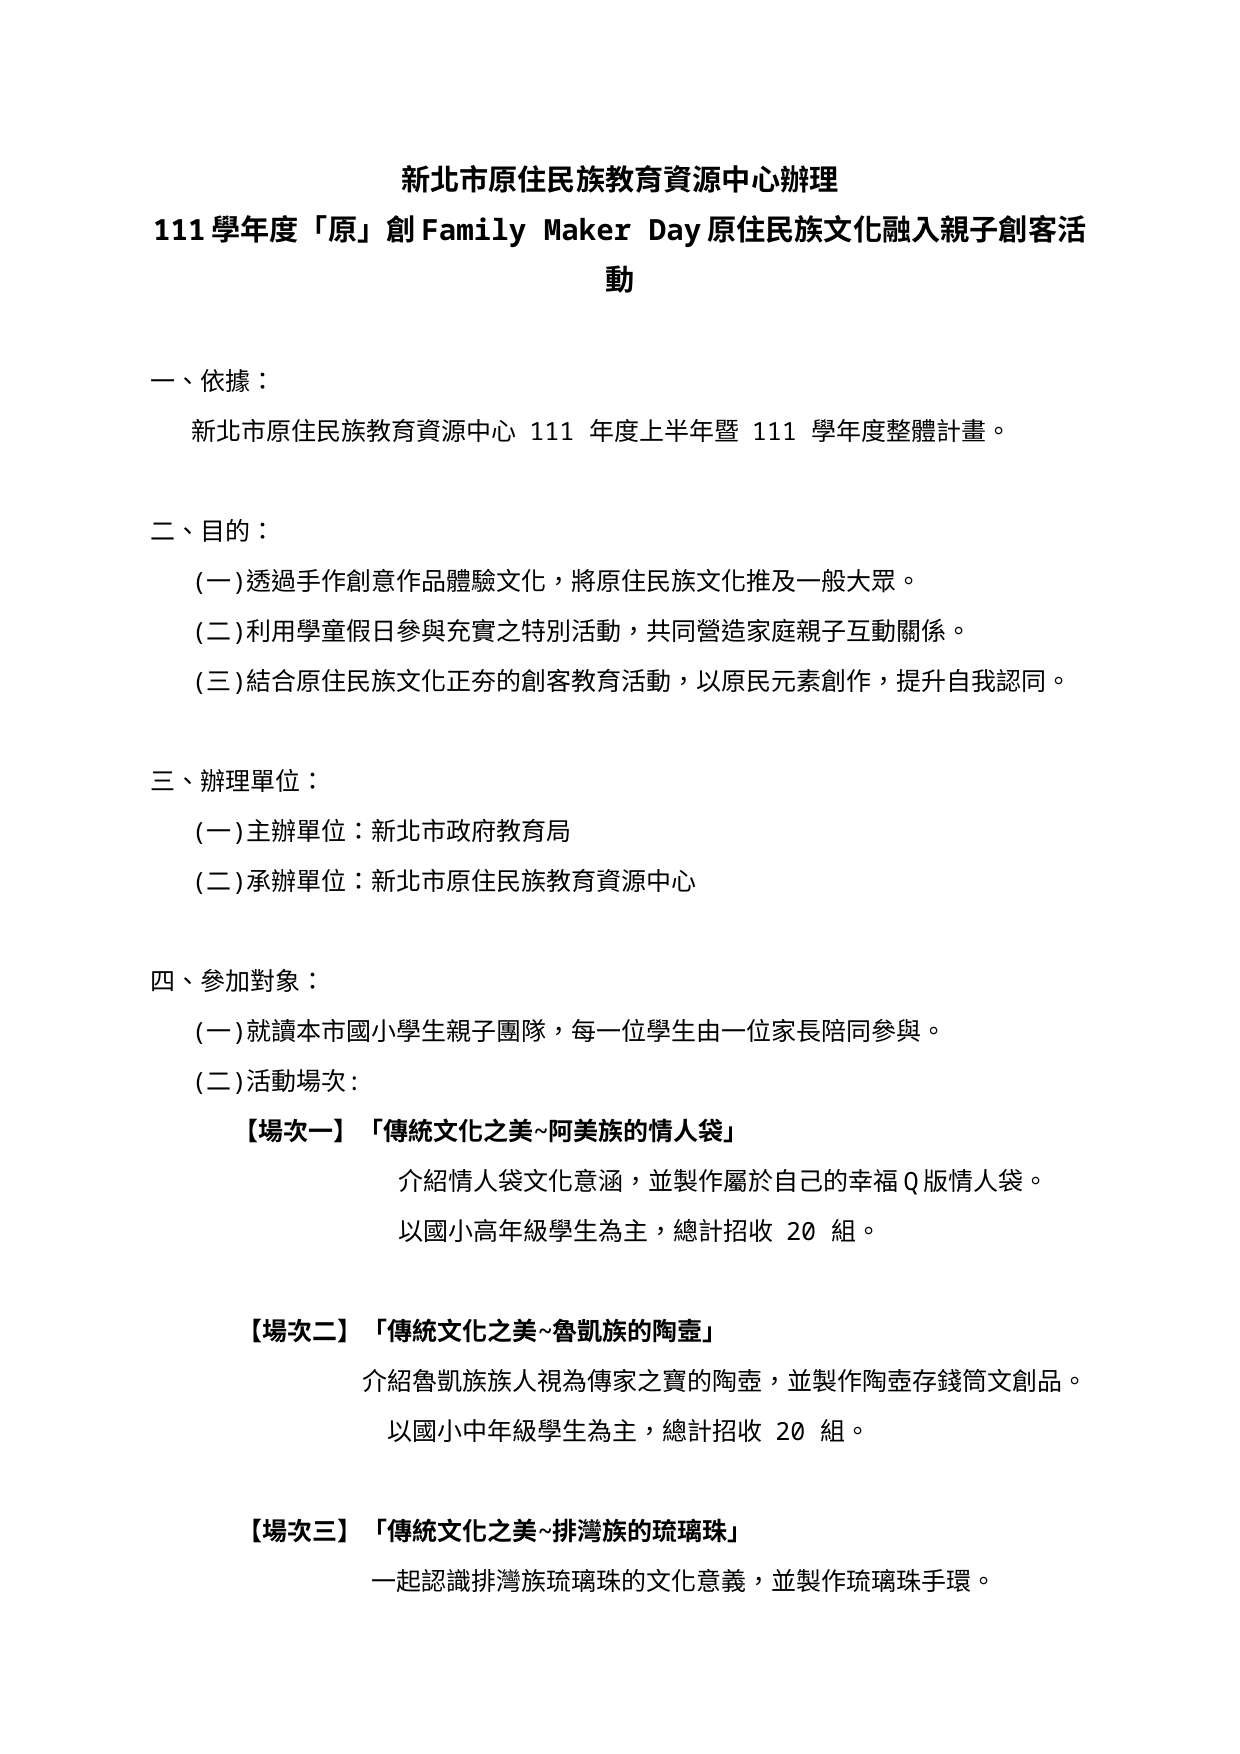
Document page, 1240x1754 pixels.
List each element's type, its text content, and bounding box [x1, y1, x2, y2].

text 以國小中年級學生為主，總計招收 20 組。 [238, 1400, 1099, 1500]
text 以國小高年級學生為主，總計招收 20 組。 [233, 1200, 1099, 1300]
text 新北市原住民族教育資源中心辦理 [150, 150, 1089, 200]
text 【場次三】「傳統文化之美~排灣族的琉璃珠」 [238, 1500, 1099, 1550]
text 介紹情人袋文化意涵，並製作屬於自己的幸福Q版情人袋。 [233, 1150, 1099, 1200]
text 111學年度「原」創Family Maker Day原住民族文化融入親子創客活動 [150, 200, 1089, 300]
text (一)透過手作創意作品體驗文化，將原住民族文化推及一般大眾。 [192, 550, 1099, 600]
text 四、參加對象： [150, 950, 1099, 1000]
text 【場次二】「傳統文化之美~魯凱族的陶壼」 [238, 1300, 1099, 1350]
text 二、目的： [150, 500, 1099, 550]
text (三)結合原住民族文化正夯的創客教育活動，以原民元素創作，提升自我認同。 [192, 650, 1099, 700]
text 一起認識排灣族琉璃珠的文化意義，並製作琉璃珠手環。 [171, 1550, 1099, 1600]
text 新北市原住民族教育資源中心 111 年度上半年暨 111 學年度整體計畫。 [192, 400, 1099, 450]
text (一)就讀本市國小學生親子團隊，每一位學生由一位家長陪同參與。 [192, 1000, 1099, 1050]
text (二)利用學童假日參與充實之特別活動，共同營造家庭親子互動關係。 [192, 600, 1099, 650]
text (二)活動場次: [192, 1050, 1099, 1100]
text 三、辦理單位： [150, 750, 1099, 800]
text 一、依據： [150, 350, 1099, 400]
text (一)主辦單位：新北市政府教育局 [192, 800, 1099, 850]
text (二)承辦單位：新北市原住民族教育資源中心 [192, 850, 1099, 900]
text 【場次一】「傳統文化之美~阿美族的情人袋」 [233, 1100, 1099, 1150]
text 介紹魯凱族族人視為傳家之寶的陶壺，並製作陶壺存錢筒文創品。 [362, 1350, 1099, 1400]
